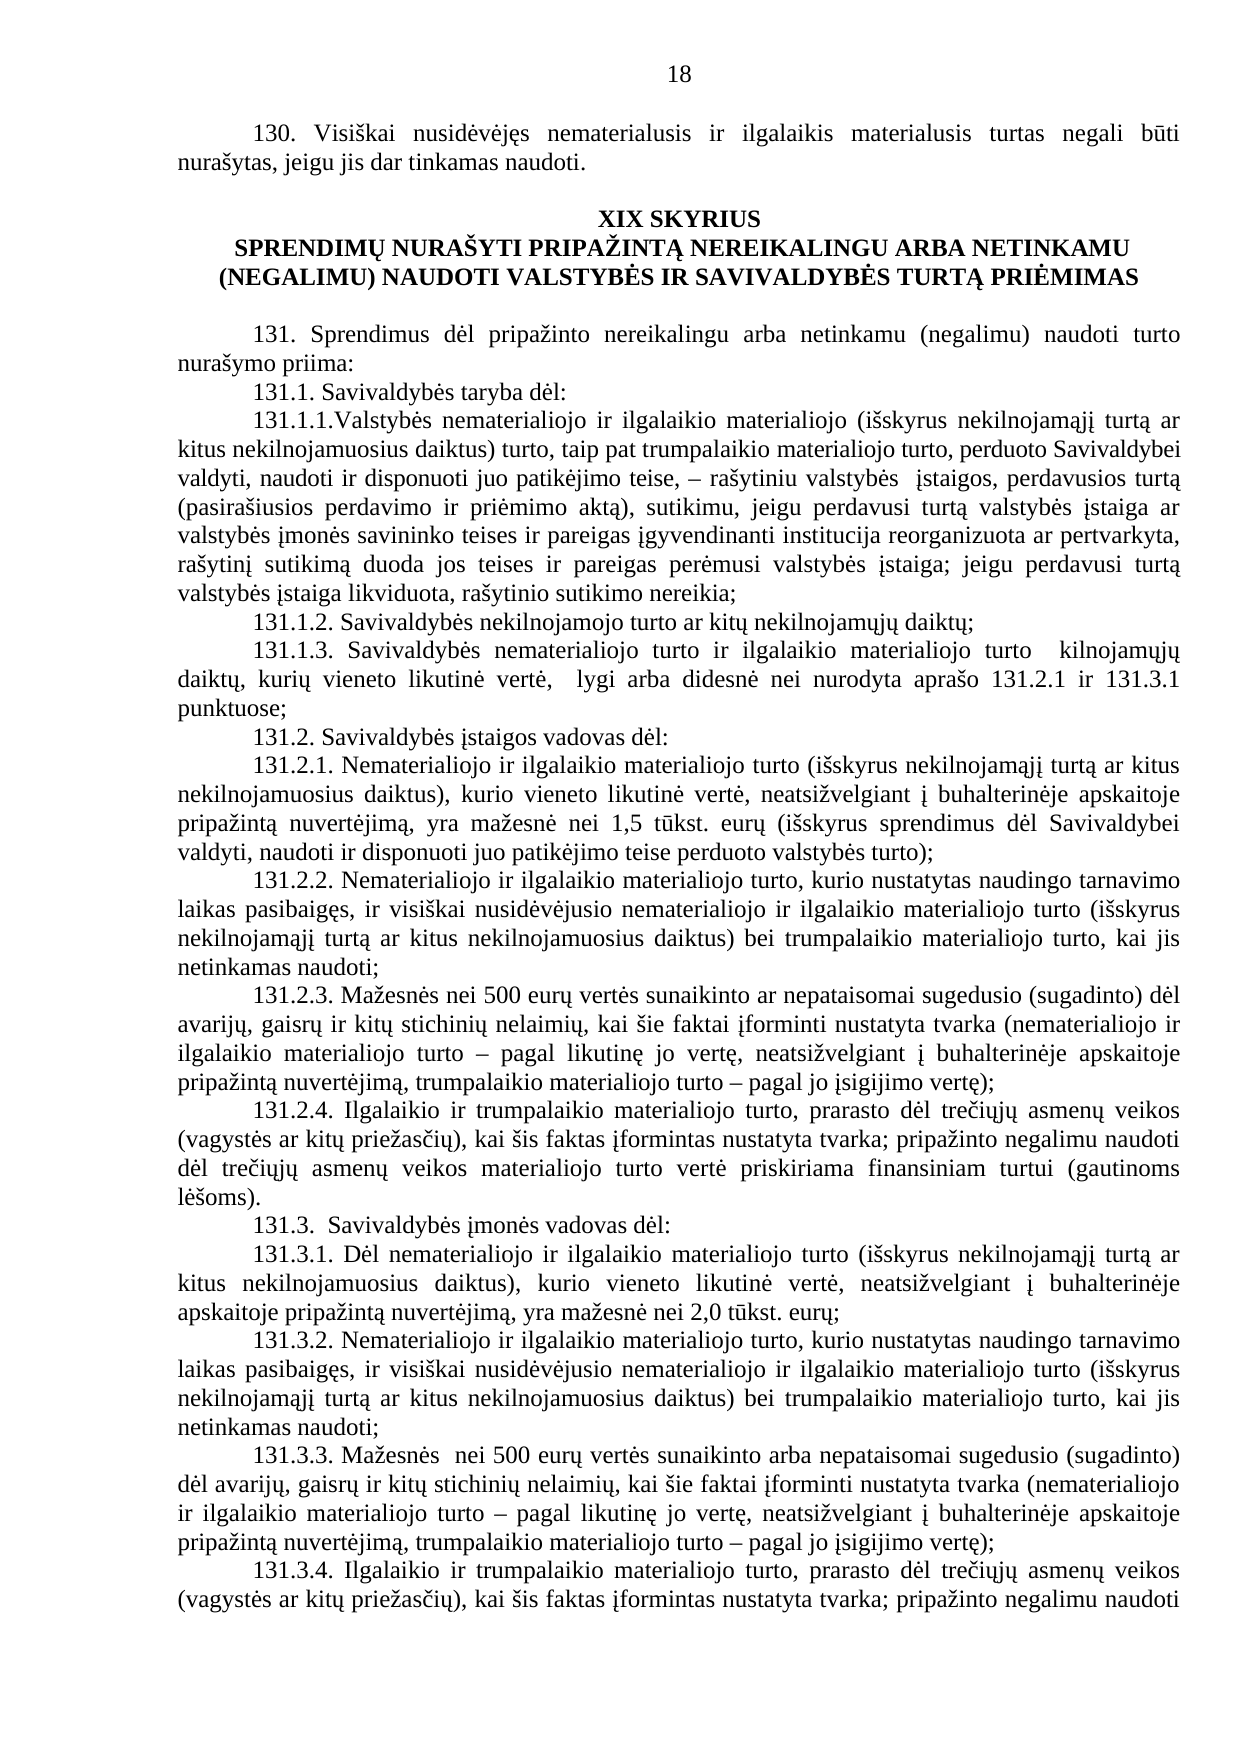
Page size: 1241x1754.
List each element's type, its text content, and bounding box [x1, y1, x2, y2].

text 131.3.2. Nematerialiojo ir ilgalaikio materialiojo turto, kurio nustatytas naudingo tarnavimo laikas pasibaigęs, ir visiškai nusidėvėjusio nematerialiojo ir ilgalaikio materialiojo turto (išskyrus nekilnojamąjį turtą ar kitus nekilnojamuosius daiktus) bei trumpalaikio materialiojo turto, kai jis netinkamas naudoti; [177, 1326, 1181, 1441]
text 131.2.2. Nematerialiojo ir ilgalaikio materialiojo turto, kurio nustatytas naudingo tarnavimo laikas pasibaigęs, ir visiškai nusidėvėjusio nematerialiojo ir ilgalaikio materialiojo turto (išskyrus nekilnojamąjį turtą ar kitus nekilnojamuosius daiktus) bei trumpalaikio materialiojo turto, kai jis netinkamas naudoti; [177, 866, 1181, 981]
text 131.2.1. Nematerialiojo ir ilgalaikio materialiojo turto (išskyrus nekilnojamąjį turtą ar kitus nekilnojamuosius daiktus), kurio vieneto likutinė vertė, neatsižvelgiant į buhalterinėje apskaitoje pripažintą nuvertėjimą, yra mažesnė nei 1,5 tūkst. eurų (išskyrus sprendimus dėl Savivaldybei valdyti, naudoti ir disponuoti juo patikėjimo teise perduoto valstybės turto); [177, 751, 1181, 866]
text 131.1.1.Valstybės nematerialiojo ir ilgalaikio materialiojo (išskyrus nekilnojamąjį turtą ar kitus nekilnojamuosius daiktus) turto, taip pat trumpalaikio materialiojo turto, perduoto Savivaldybei valdyti, naudoti ir disponuoti juo patikėjimo teise, – rašytiniu valstybės įstaigos, perdavusios turtą (pasirašiusios perdavimo ir priėmimo aktą), sutikimu, jeigu perdavusi turtą valstybės įstaiga ar valstybės įmonės savininko teises ir pareigas įgyvendinanti institucija reorganizuota ar pertvarkyta, rašytinį sutikimą duoda jos teises ir pareigas perėmusi valstybės įstaiga; jeigu perdavusi turtą valstybės įstaiga likviduota, rašytinio sutikimo nereikia; [177, 406, 1181, 607]
text 131.1.2. Savivaldybės nekilnojamojo turto ar kitų nekilnojamųjų daiktų; [177, 607, 1181, 636]
text SPRENDIMŲ NURAŠYTI PRIPAŽINTĄ NEREIKALINGU ARBA NETINKAMU (NEGALIMU) NAUDOTI VALSTYBĖS IR SAVIVALDYBĖS TURTĄ PRIĖMIMAS [177, 233, 1181, 291]
text 130. Visiškai nusidėvėjęs nematerialusis ir ilgalaikis materialusis turtas negali būti nurašytas, jeigu jis dar tinkamas naudoti. [177, 118, 1181, 176]
text 131.3.4. Ilgalaikio ir trumpalaikio materialiojo turto, prarasto dėl trečiųjų asmenų veikos (vagystės ar kitų priežasčių), kai šis faktas įformintas nustatyta tvarka; pripažinto negalimu naudoti [177, 1556, 1181, 1613]
text 131.2. Savivaldybės įstaigos vadovas dėl: [177, 722, 1181, 751]
text 131. Sprendimus dėl pripažinto nereikalingu arba netinkamu (negalimu) naudoti turto nurašymo priima: [177, 319, 1181, 377]
text 131.1.3. Savivaldybės nematerialiojo turto ir ilgalaikio materialiojo turto kilnojamųjų daiktų, kurių vieneto likutinė vertė, lygi arba didesnė nei nurodyta aprašo 131.2.1 ir 131.3.1 punktuose; [177, 636, 1181, 722]
text XIX SKYRIUS [177, 204, 1181, 233]
text 131.3.3. Mažesnės nei 500 eurų vertės sunaikinto arba nepataisomai sugedusio (sugadinto) dėl avarijų, gaisrų ir kitų stichinių nelaimių, kai šie faktai įforminti nustatyta tvarka (nematerialiojo ir ilgalaikio materialiojo turto – pagal likutinę jo vertę, neatsižvelgiant į buhalterinėje apskaitoje pripažintą nuvertėjimą, trumpalaikio materialiojo turto – pagal jo įsigijimo vertę); [177, 1441, 1181, 1556]
text 131.3.1. Dėl nematerialiojo ir ilgalaikio materialiojo turto (išskyrus nekilnojamąjį turtą ar kitus nekilnojamuosius daiktus), kurio vieneto likutinė vertė, neatsižvelgiant į buhalterinėje apskaitoje pripažintą nuvertėjimą, yra mažesnė nei 2,0 tūkst. eurų; [177, 1239, 1181, 1326]
text 131.1. Savivaldybės taryba dėl: [177, 377, 1181, 406]
text 131.2.3. Mažesnės nei 500 eurų vertės sunaikinto ar nepataisomai sugedusio (sugadinto) dėl avarijų, gaisrų ir kitų stichinių nelaimių, kai šie faktai įforminti nustatyta tvarka (nematerialiojo ir ilgalaikio materialiojo turto – pagal likutinę jo vertę, neatsižvelgiant į buhalterinėje apskaitoje pripažintą nuvertėjimą, trumpalaikio materialiojo turto – pagal jo įsigijimo vertę); [177, 981, 1181, 1096]
text 131.3. Savivaldybės įmonės vadovas dėl: [177, 1211, 1181, 1239]
text 131.2.4. Ilgalaikio ir trumpalaikio materialiojo turto, prarasto dėl trečiųjų asmenų veikos (vagystės ar kitų priežasčių), kai šis faktas įformintas nustatyta tvarka; pripažinto negalimu naudoti dėl trečiųjų asmenų veikos materialiojo turto vertė priskiriama finansiniam turtui (gautinoms lėšoms). [177, 1096, 1181, 1211]
